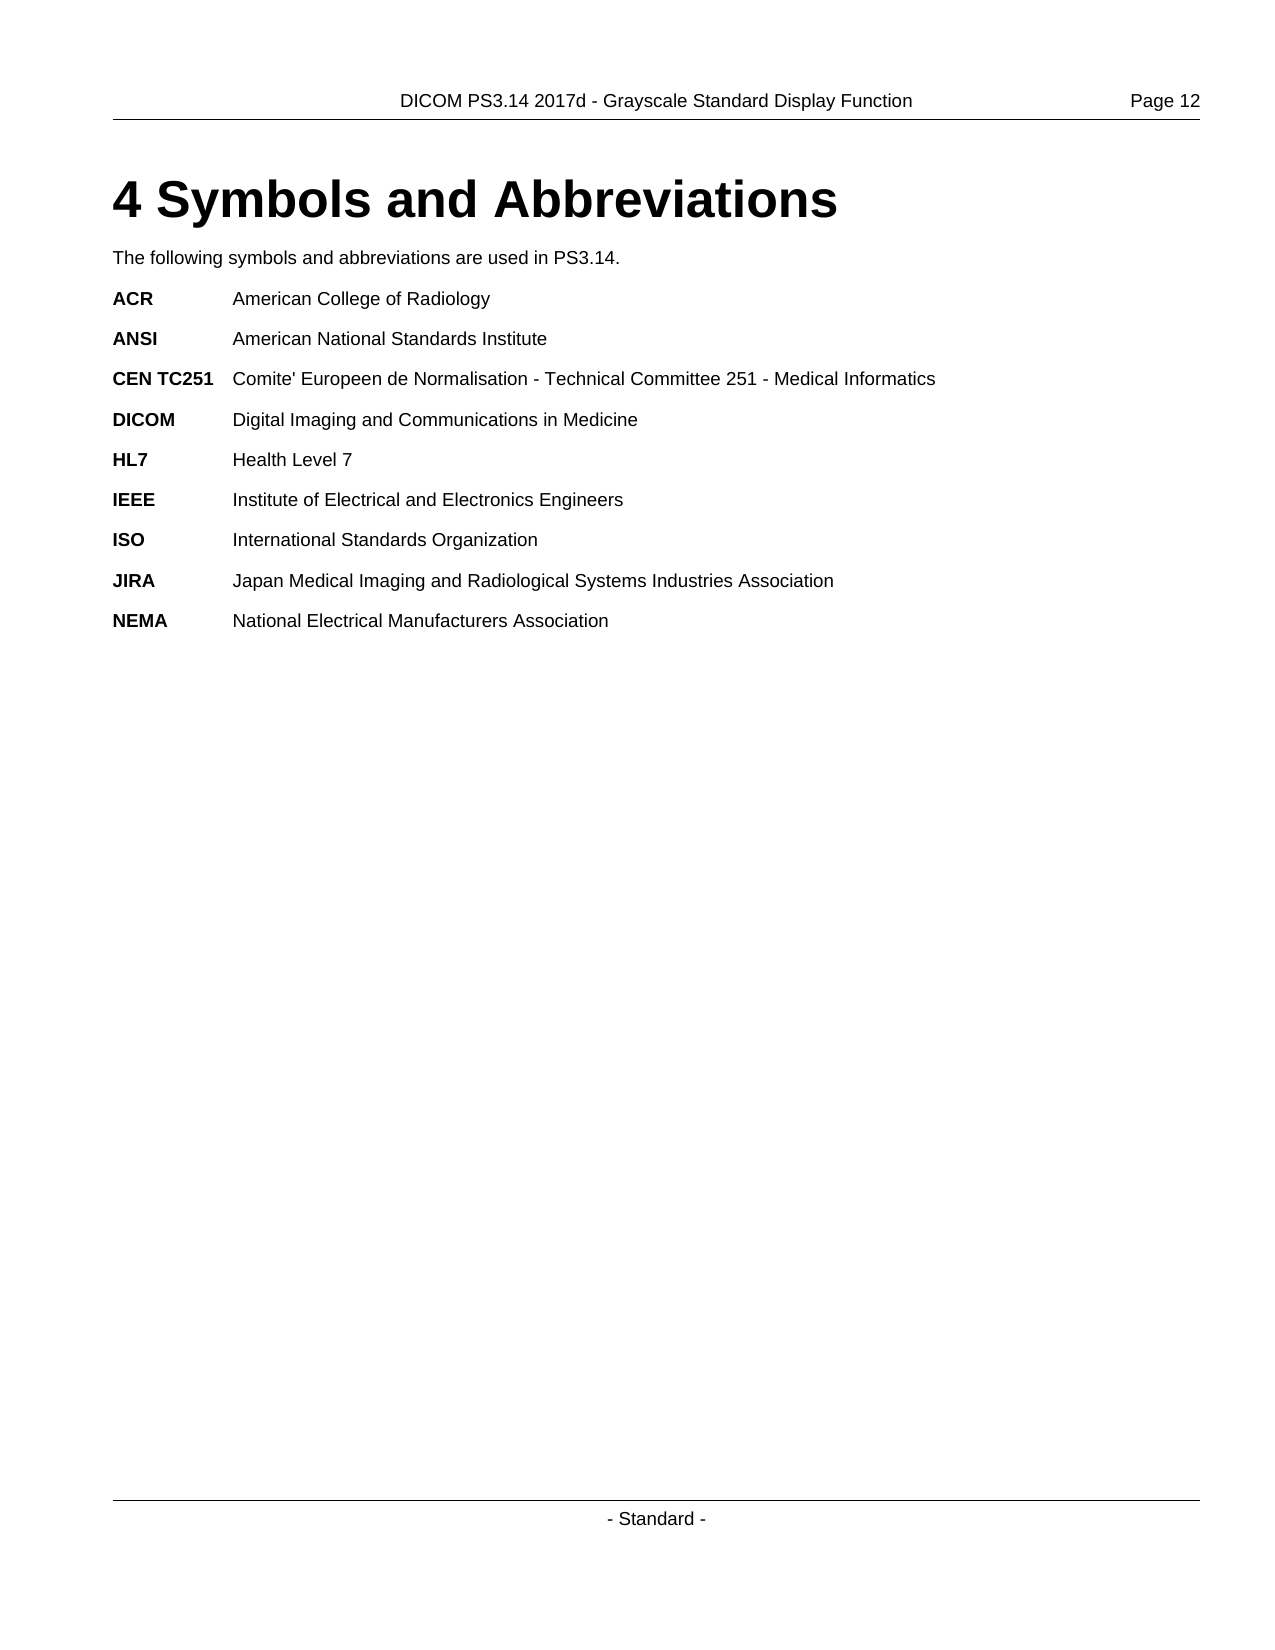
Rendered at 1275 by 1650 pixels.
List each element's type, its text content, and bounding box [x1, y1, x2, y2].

text ACR American College of Radiology [112, 287, 1200, 309]
text IEEE Institute of Electrical and Electronics Engineers [112, 489, 1200, 511]
text JIRA Japan Medical Imaging and Radiological Systems Industries Association [112, 569, 1200, 591]
text CEN TC251 Comite' Europeen de Normalisation - Technical Committee 251 - Medical Informatics [112, 368, 1200, 389]
text NEMA National Electrical Manufacturers Association [112, 610, 1200, 631]
text ISO International Standards Organization [112, 529, 1200, 551]
text ANSI American National Standards Institute [112, 328, 1200, 349]
text 4 Symbols and Abbreviations [112, 169, 1200, 228]
text The following symbols and abbreviations are used in PS3.14. [112, 247, 1200, 269]
text DICOM Digital Imaging and Communications in Medicine [112, 408, 1200, 430]
text HL7 Health Level 7 [112, 449, 1200, 470]
